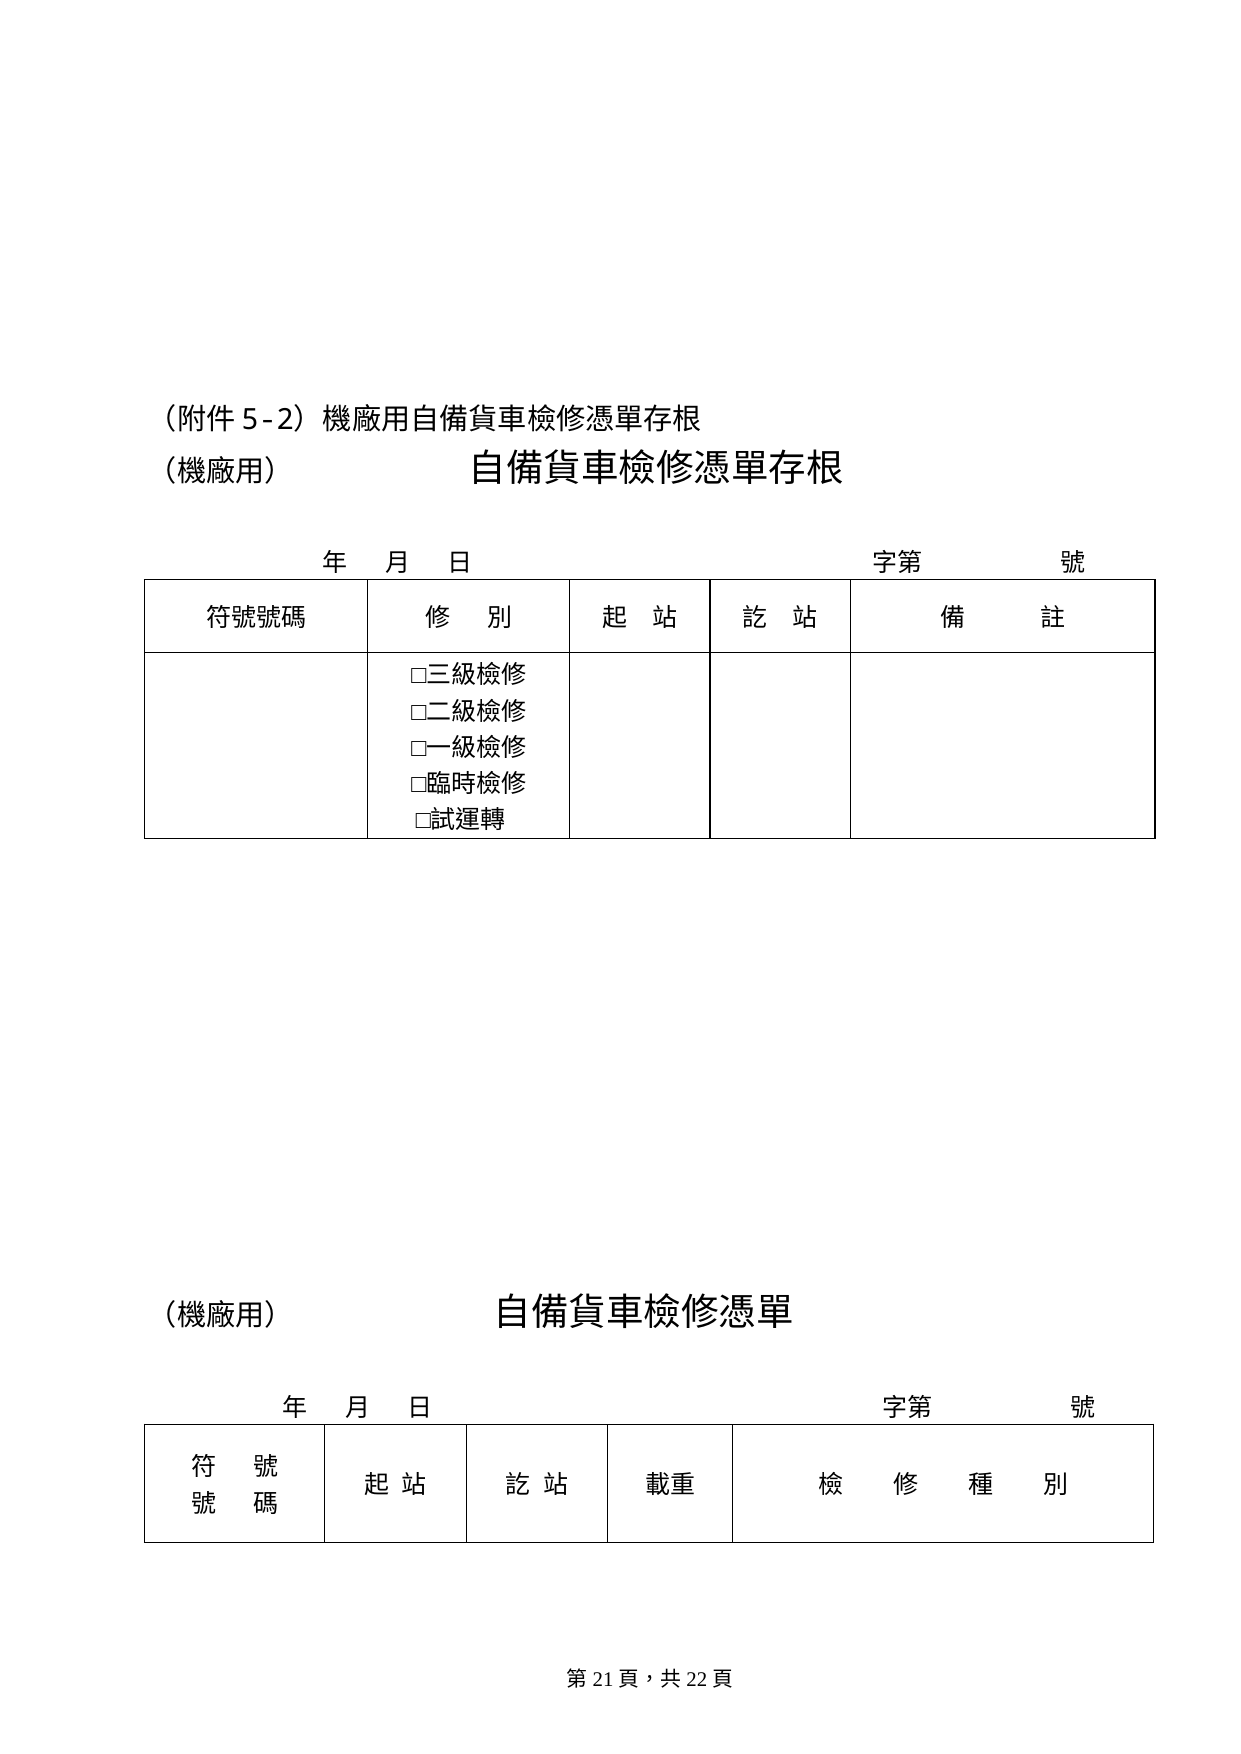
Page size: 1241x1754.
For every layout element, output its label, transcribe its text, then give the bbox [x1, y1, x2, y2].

table_cell [145, 653, 367, 838]
table_header 起 站 [325, 1425, 466, 1542]
table_header 檢 修 種 別 [733, 1425, 1153, 1542]
table_cell [851, 653, 1154, 838]
text （機廠用） 自備貨車檢修憑單存根 [148, 438, 1152, 492]
table_header 載重 [608, 1425, 732, 1542]
table_cell [570, 653, 709, 838]
table_header 起 站 [570, 580, 709, 652]
subtitle （附件5-2）機廠用自備貨車檢修憑單存根 [148, 395, 1152, 438]
table_header 符號號碼 [145, 580, 367, 652]
table_header 訖 站 [711, 580, 850, 652]
table_header 修 別 [368, 580, 569, 652]
text 年 月 日 字第 號 [148, 543, 1152, 579]
table_cell □三級檢修 □二級檢修 □一級檢修 □臨時檢修 □試運轉 [368, 653, 569, 838]
table_cell [711, 653, 850, 838]
text （機廠用） 自備貨車檢修憑單 [148, 1282, 1152, 1336]
table_header 符 號 號 碼 [145, 1425, 324, 1542]
table_header 訖 站 [467, 1425, 607, 1542]
text 年 月 日 字第 號 [148, 1387, 1152, 1423]
table_header 備 註 [851, 580, 1154, 652]
